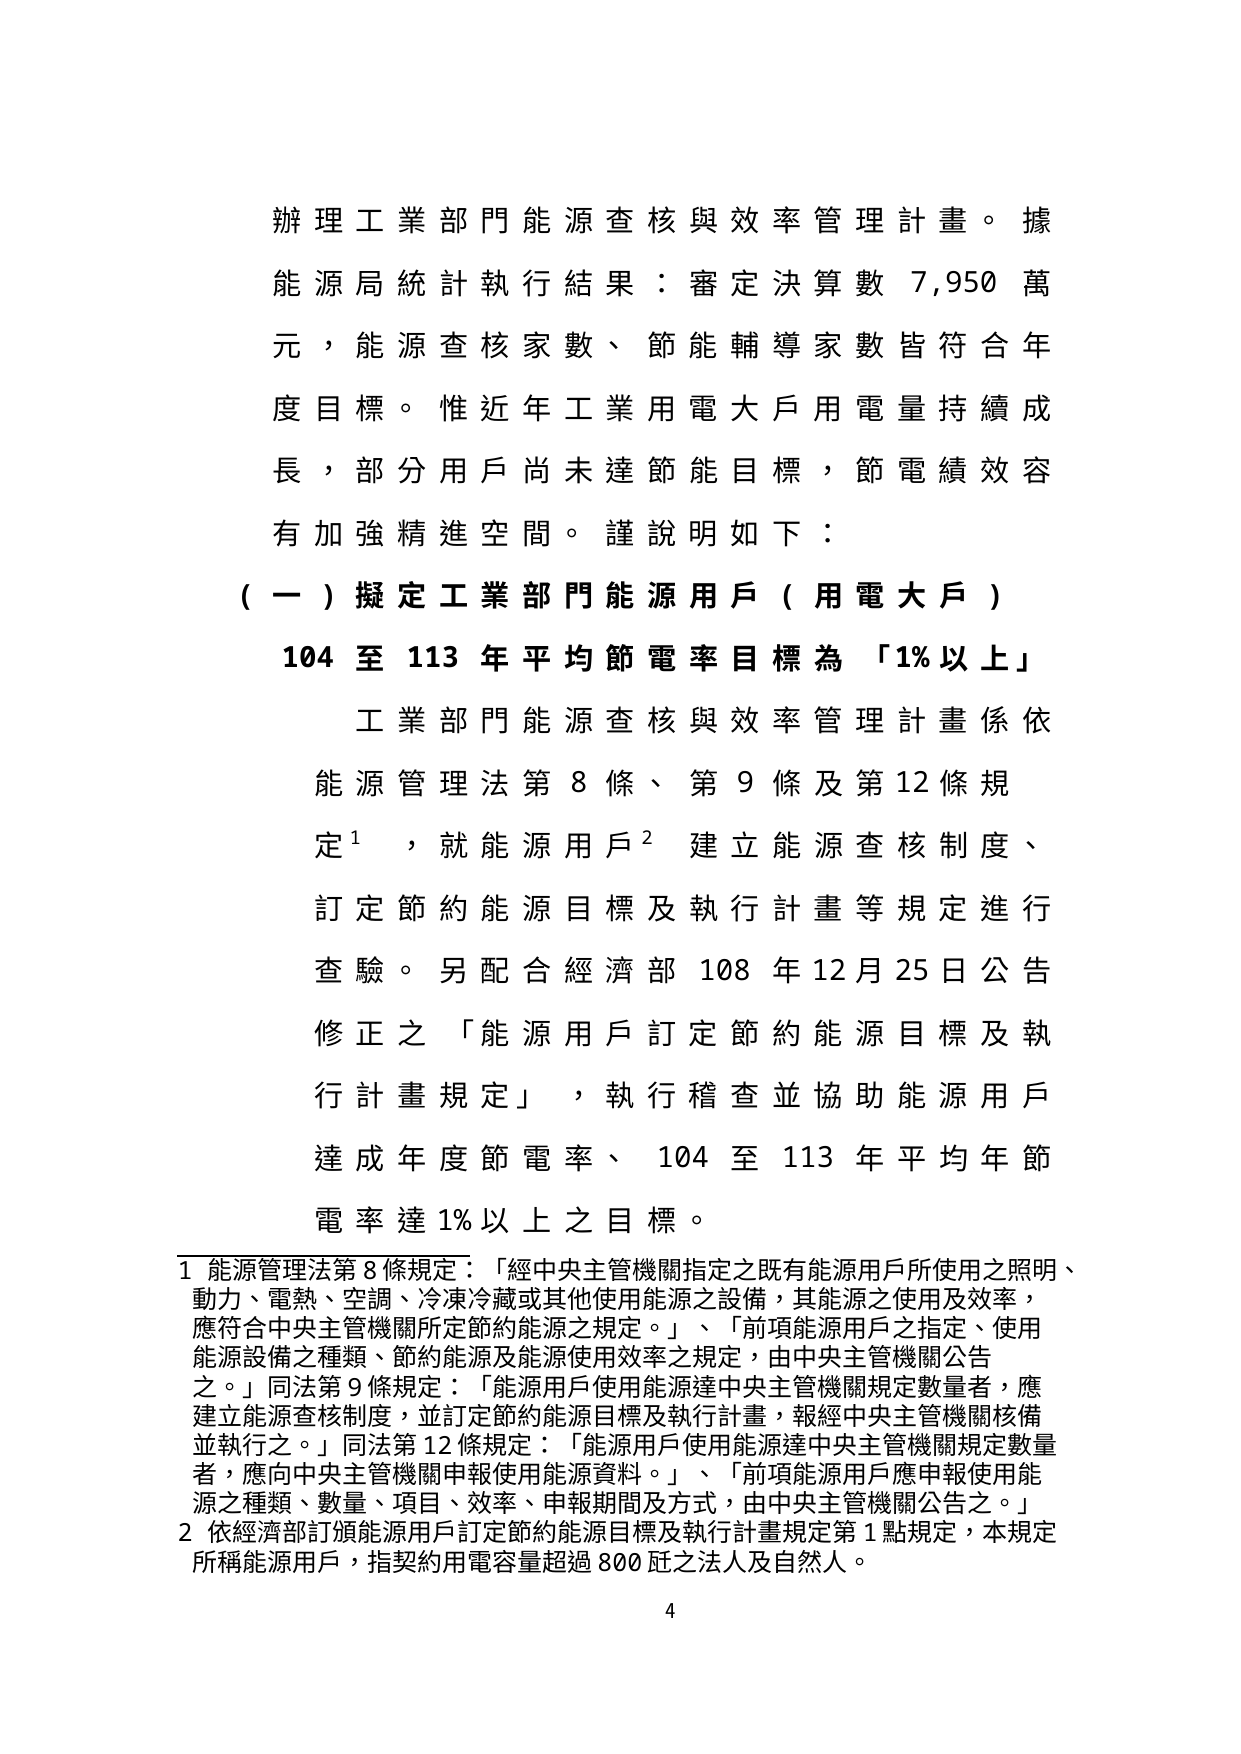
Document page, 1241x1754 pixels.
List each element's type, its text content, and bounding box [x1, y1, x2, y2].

text (一)擬定工業部門能源用戶(用電大戶) 104至113年平均節電率目標為「1%以上」 [203, 552, 1058, 677]
text 工業部門能源查核與效率管理計畫係依能源管理法第8條、第9條及第12條規定，就能源用戶建立能源查核制度、訂定節約能源目標及執行計畫等規定進行查驗。另配合經濟部108年12月25日公告修正之「能源用戶訂定節約能源目標及執行計畫規定」，執行稽查並協助能源用戶達成年度節電率、104至113年平均年節電率達1%以上之目標。 [271, 677, 1058, 1240]
text 能源管理法第8條規定：「經中央主管機關指定之既有能源用戶所使用之照明、動力、電熱、空調、冷凍冷藏或其他使用能源之設備，其能源之使用及效率，應符合中央主管機關所定節約能源之規定。」、「前項能源用戶之指定、使用能源設備之種類、節約能源及能源使用效率之規定，由中央主管機關公告之。」同法第9條規定：「能源用戶使用能源達中央主管機關規定數量者，應建立能源查核制度，並訂定節約能源目標及執行計畫，報經中央主管機關核備並執行之。」同法第12條規定：「能源用戶使用能源達中央主管機關規定數量者，應向中央主管機關申報使用能源資料。」、「前項能源用戶應申報使用能源之種類、數量、項目、效率、申報期間及方式，由中央主管機關公告之。」 [177, 1256, 1063, 1518]
text 辦理工業部門能源查核與效率管理計畫。據能源局統計執行結果：審定決算數7,950萬元，能源查核家數、節能輔導家數皆符合年度目標。惟近年工業用電大戶用電量持續成長，部分用戶尚未達節能目標，節電績效容有加強精進空間。謹說明如下： [242, 177, 1058, 552]
text 依經濟部訂頒能源用戶訂定節約能源目標及執行計畫規定第1點規定，本規定所稱能源用戶，指契約用電容量超過800瓩之法人及自然人。 [177, 1518, 1063, 1577]
